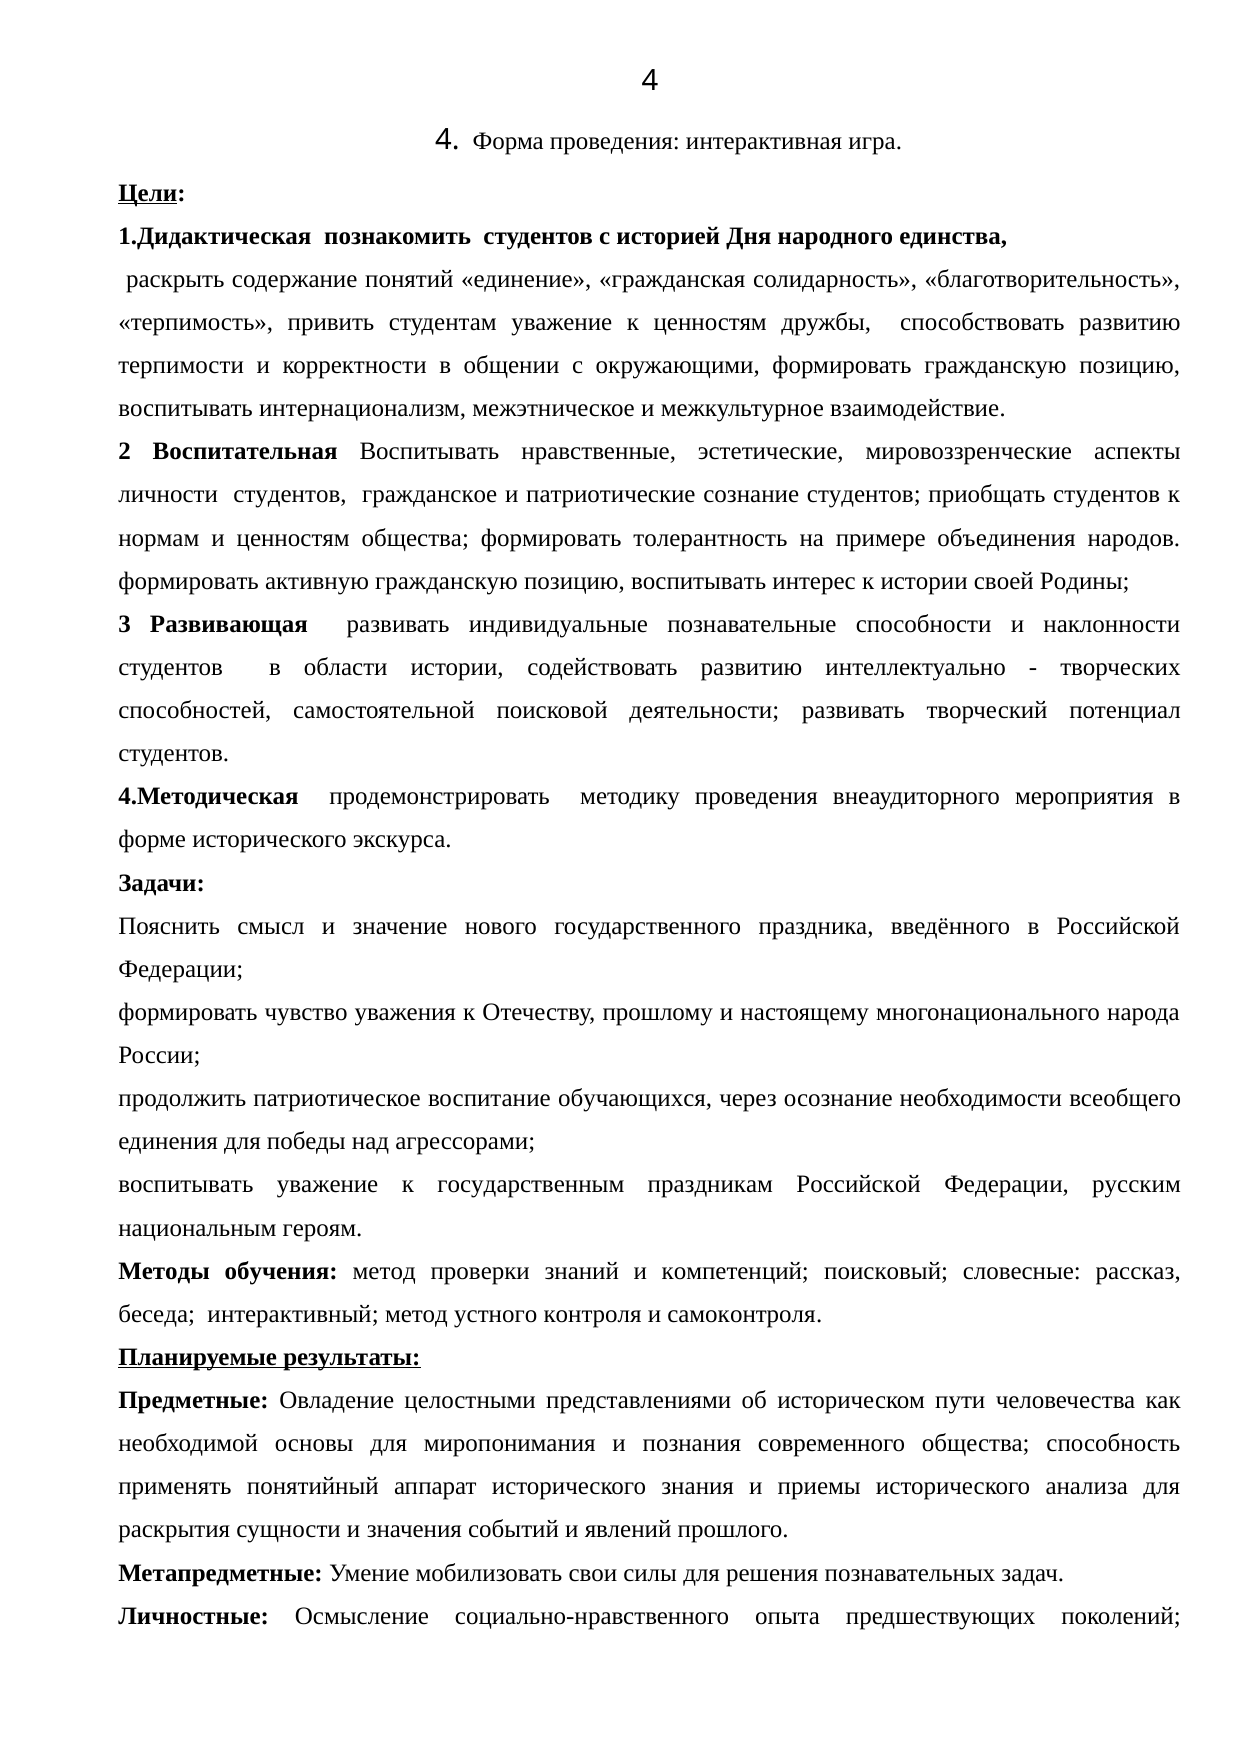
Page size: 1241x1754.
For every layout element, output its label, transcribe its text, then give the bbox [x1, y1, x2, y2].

text Метапредметные: Умение мобилизовать свои силы для решения познавательных задач. [118, 1558, 1181, 1586]
subtitle 1.Дидактическая познакомить студентов с историей Дня народного единства, [118, 221, 1181, 249]
text Предметные: Овладение целостными представлениями об историческом пути человечества как необходимой основы для миропонимания и познания современного общества; способность применять понятийный аппарат исторического знания и приемы исторического анализа для раскрытия сущности и значения событий и явлений прошлого. [118, 1385, 1181, 1543]
text Методы обучения: метод проверки знаний и компетенций; поисковый; словесные: рассказ, беседа; интерактивный; метод устного контроля и самоконтроля. [118, 1256, 1181, 1328]
text раскрыть содержание понятий «единение», «гражданская солидарность», «благотворительность», «терпимость», привить студентам уважение к ценностям дружбы, способствовать развитию терпимости и корректности в общении с окружающими, формировать гражданскую позицию, воспитывать интернационализм, межэтническое и межкультурное взаимодействие. [118, 264, 1181, 422]
text Личностные: Осмысление социально-нравственного опыта предшествующих поколений; [118, 1601, 1181, 1629]
text 4.Методическая продемонстрировать методику проведения внеаудиторного мероприятия в форме исторического экскурса. [118, 781, 1181, 853]
text воспитывать уважение к государственным праздникам Российской Федерации, русским национальным героям. [118, 1169, 1181, 1241]
text Задачи: [118, 868, 1181, 896]
list Форма проведения: интерактивная игра. [156, 118, 1181, 158]
text формировать чувство уважения к Отечеству, прошлому и настоящему многонационального народа России; [118, 997, 1181, 1069]
text 2 Воспитательная Воспитывать нравственные, эстетические, мировоззренческие аспекты личности студентов, гражданское и патриотические сознание студентов; приобщать студентов к нормам и ценностям общества; формировать толерантность на примере объединения народов. формировать активную гражданскую позицию, воспитывать интерес к истории своей Родины; [118, 436, 1181, 594]
text Цели: [118, 178, 1181, 206]
text 3 Развивающая развивать индивидуальные познавательные способности и наклонности студентов в области истории, содействовать развитию интеллектуально - творческих способностей, самостоятельной поисковой деятельности; развивать творческий потенциал студентов. [118, 609, 1181, 767]
text Пояснить смысл и значение нового государственного праздника, введённого в Российской Федерации; [118, 911, 1181, 983]
text продолжить патриотическое воспитание обучающихся, через осознание необходимости всеобщего единения для победы над агрессорами; [118, 1083, 1181, 1155]
list Планируемые результаты: [118, 1342, 1181, 1371]
